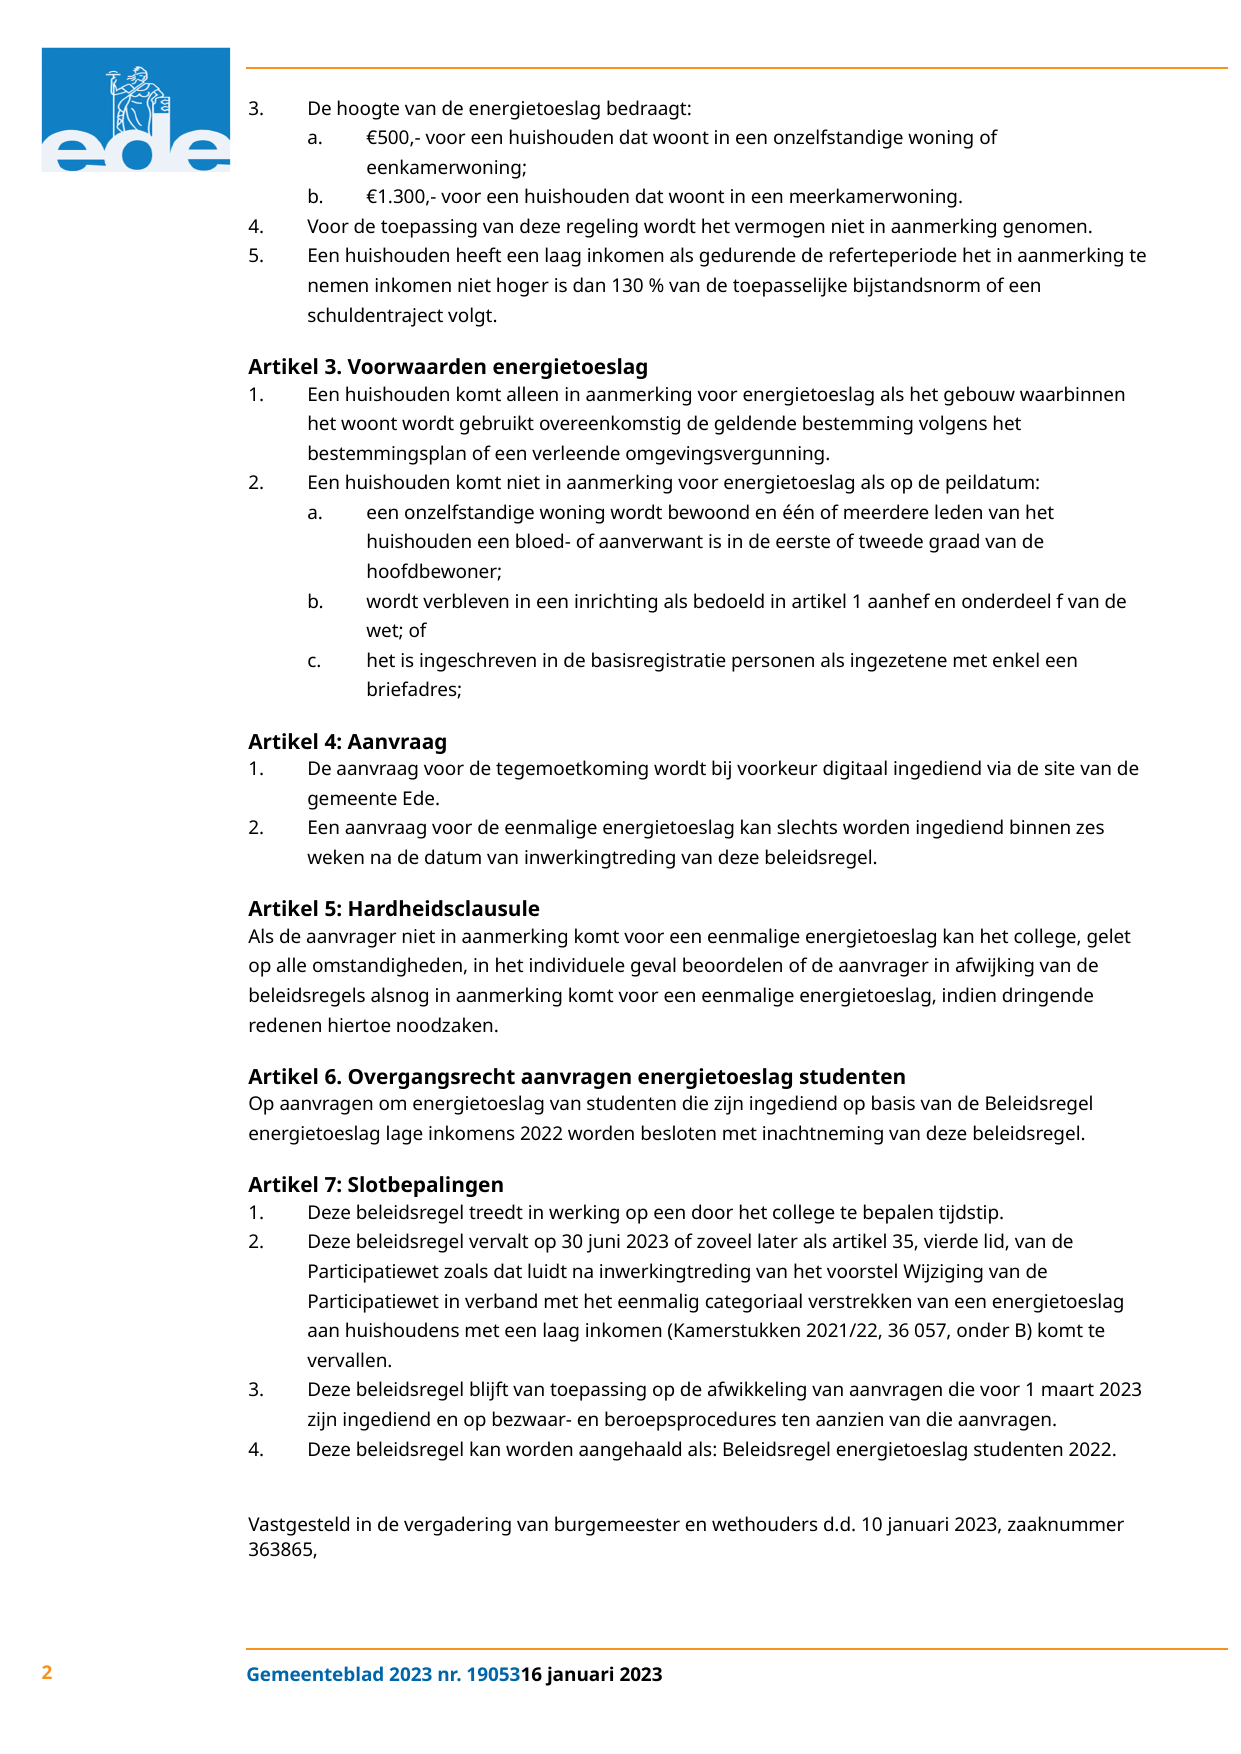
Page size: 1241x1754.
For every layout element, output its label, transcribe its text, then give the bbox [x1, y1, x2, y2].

text Artikel 7: Slotbepalingen [248, 1171, 1152, 1199]
text Op aanvragen om energietoeslag van studenten die zijn ingediend op basis van de Beleidsregel energietoeslag lage inkomens 2022 worden besloten met inachtneming van deze beleidsregel. [248, 1091, 1152, 1146]
list De hoogte van de energietoeslag bedraagt: [248, 95, 1152, 121]
list Voor de toepassing van deze regeling wordt het vermogen niet in aanmerking genomen. [248, 213, 1152, 239]
text Artikel 3. Voorwaarden energietoeslag [248, 352, 1152, 381]
list Deze beleidsregel treedt in werking op een door het college te bepalen tijdstip. [248, 1199, 1152, 1225]
list Deze beleidsregel vervalt op 30 juni 2023 of zoveel later als artikel 35, vierde lid, van de Participatiewet zoals dat luidt na inwerkingtreding van het voorstel Wijziging van de Participatiewet in verband met het eenmalig categoriaal verstrekken van een energietoeslag aan huishoudens met een laag inkomen (Kamerstukken 2021/22, 36 057, onder B) komt te vervallen. [248, 1229, 1152, 1373]
list Een huishouden heeft een laag inkomen als gedurende de referteperiode het in aanmerking te nemen inkomen niet hoger is dan 130 % van de toepasselijke bijstandsnorm of een schuldentraject volgt. [248, 243, 1152, 328]
list €1.300,- voor een huishouden dat woont in een meerkamerwoning. [307, 183, 1152, 209]
text Artikel 4: Aanvraag [248, 727, 1152, 755]
picture [41, 47, 231, 172]
text Artikel 5: Hardheidsclausule [248, 894, 1152, 923]
list Deze beleidsregel blijft van toepassing op de afwikkeling van aanvragen die voor 1 maart 2023 zijn ingediend en op bezwaar- en beroepsprocedures ten aanzien van die aanvragen. [248, 1377, 1152, 1432]
list De aanvraag voor de tegemoetkoming wordt bij voorkeur digitaal ingediend via de site van de gemeente Ede. [248, 755, 1152, 811]
list een onzelfstandige woning wordt bewoond en één of meerdere leden van het huishouden een bloed- of aanverwant is in de eerste of tweede graad van de hoofdbewoner; [307, 499, 1152, 584]
list Deze beleidsregel kan worden aangehaald als: Beleidsregel energietoeslag studenten 2022. [248, 1436, 1152, 1461]
list Een aanvraag voor de eenmalige energietoeslag kan slechts worden ingediend binnen zes weken na de datum van inwerkingtreding van deze beleidsregel. [248, 814, 1152, 870]
list wordt verbleven in een inrichting als bedoeld in artikel 1 aanhef en onderdeel f van de wet; of [307, 588, 1152, 643]
text Vastgesteld in de vergadering van burgemeester en wethouders d.d. 10 januari 2023, zaaknummer 363865, [248, 1511, 1152, 1562]
list Een huishouden komt alleen in aanmerking voor energietoeslag als het gebouw waarbinnen het woont wordt gebruikt overeenkomstig de geldende bestemming volgens het bestemmingsplan of een verleende omgevingsvergunning. [248, 381, 1152, 466]
text Artikel 6. Overgangsrecht aanvragen energietoeslag studenten [248, 1062, 1152, 1091]
list Een huishouden komt niet in aanmerking voor energietoeslag als op de peildatum: [248, 469, 1152, 495]
text Als de aanvrager niet in aanmerking komt voor een eenmalige energietoeslag kan het college, gelet op alle omstandigheden, in het individuele geval beoordelen of de aanvrager in afwijking van de beleidsregels alsnog in aanmerking komt voor een eenmalige energietoeslag, indien dringende redenen hiertoe noodzaken. [248, 923, 1152, 1037]
list €500,- voor een huishouden dat woont in een onzelfstandige woning of eenkamerwoning; [307, 124, 1152, 180]
list het is ingeschreven in de basisregistratie personen als ingezetene met enkel een briefadres; [307, 647, 1152, 702]
